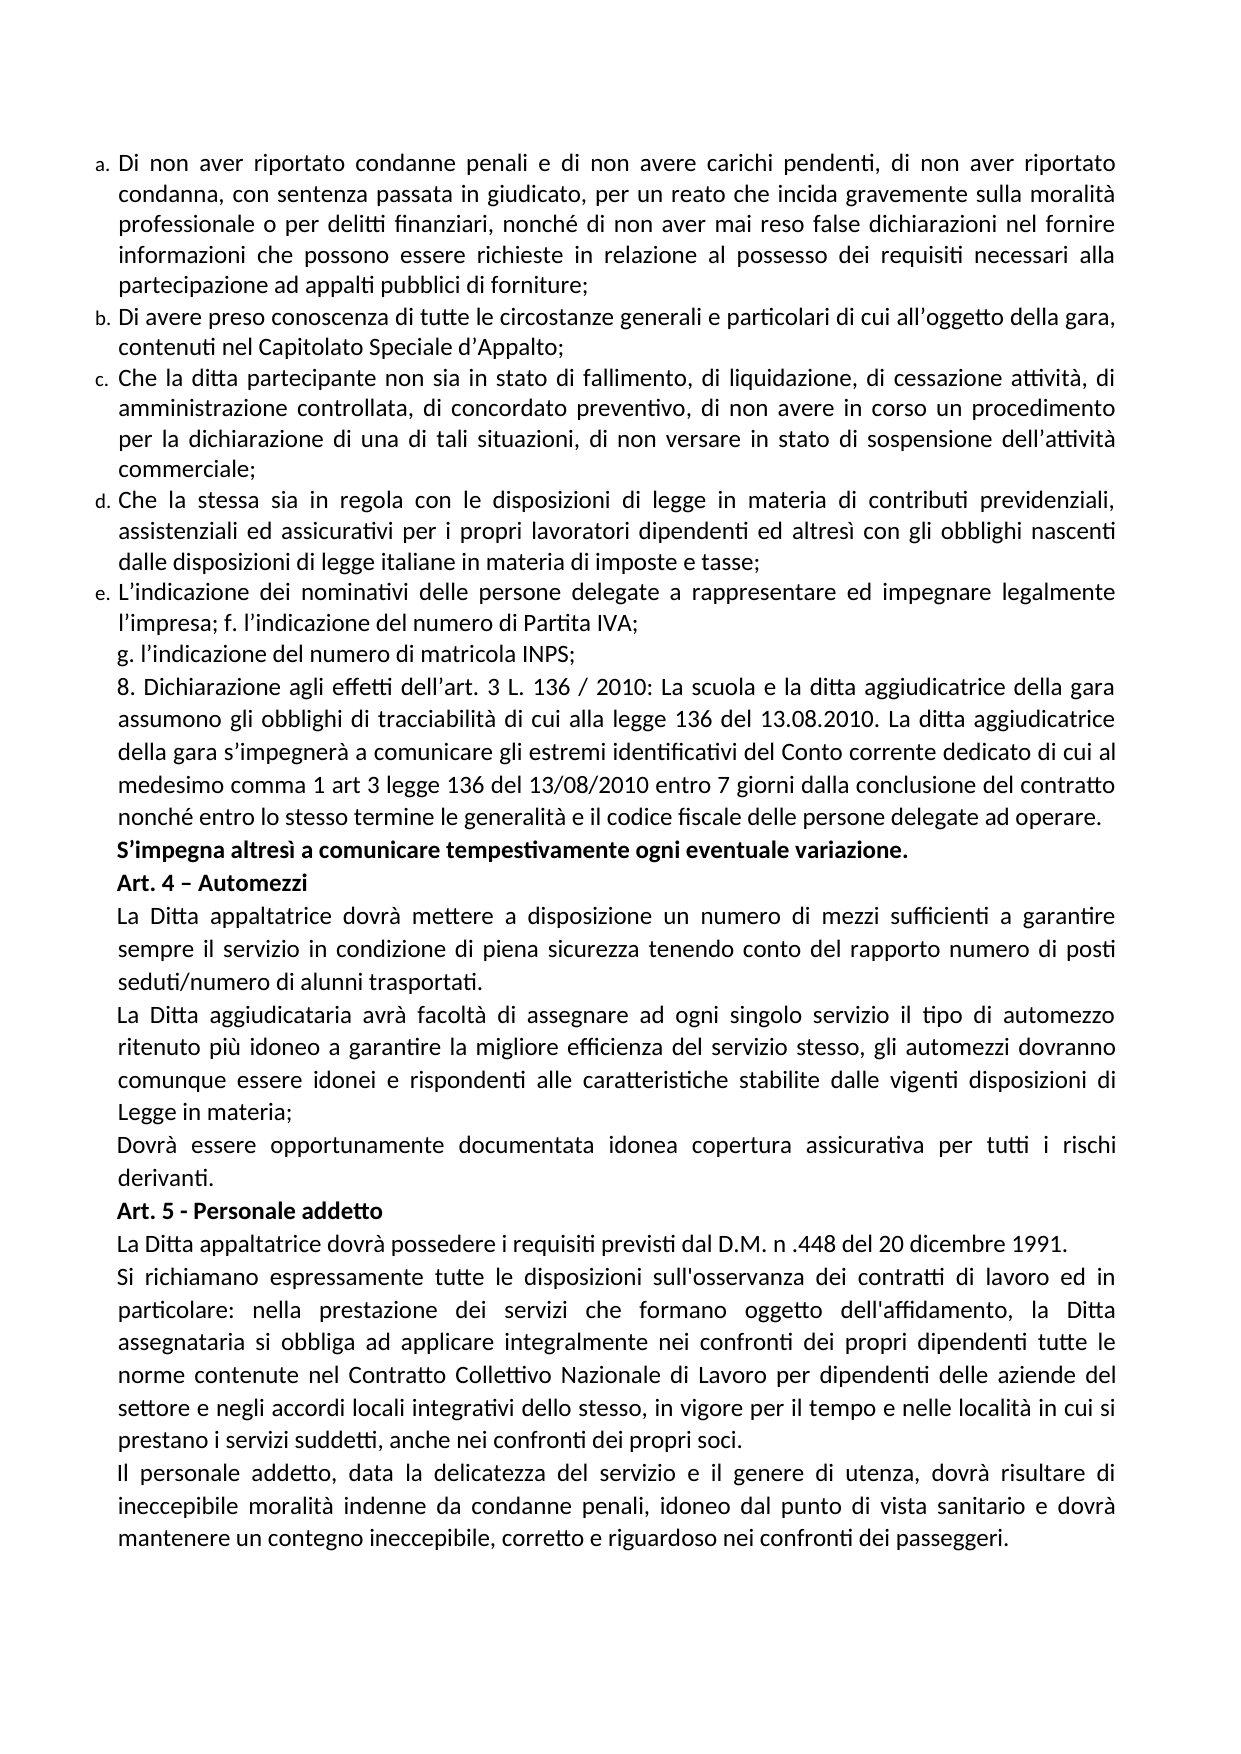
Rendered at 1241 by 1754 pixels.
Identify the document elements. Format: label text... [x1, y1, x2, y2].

text Il personale addetto, data la delicatezza del servizio e il genere di utenza, dovrà risultare di ineccepibile moralità indenne da condanne penali, idoneo dal punto di vista sanitario e dovrà mantenere un contegno ineccepibile, corretto e riguardoso nei confronti dei passeggeri. [117, 1457, 1117, 1553]
list Di non aver riportato condanne penali e di non avere carichi pendenti, di non aver riportato condanna, con sentenza passata in giudicato, per un reato che incida gravemente sulla moralità professionale o per delitti finanziari, nonché di non aver mai reso false dichiarazioni nel fornire informazioni che possono essere richieste in relazione al possesso dei requisiti necessari alla partecipazione ad appalti pubblici di forniture; [95, 148, 1117, 300]
text 8. Dichiarazione agli effetti dell’art. 3 L. 136 / 2010: La scuola e la ditta aggiudicatrice della gara assumono gli obblighi di tracciabilità di cui alla legge 136 del 13.08.2010. La ditta aggiudicatrice della gara s’impegnerà a comunicare gli estremi identificativi del Conto corrente dedicato di cui al medesimo comma 1 art 3 legge 136 del 13/08/2010 entro 7 giorni dalla conclusione del contratto nonché entro lo stesso termine le generalità e il codice fiscale delle persone delegate ad operare. [117, 671, 1117, 832]
text La Ditta appaltatrice dovrà possedere i requisiti previsti dal D.M. n .448 del 20 dicembre 1991. [117, 1228, 1117, 1259]
text La Ditta appaltatrice dovrà mettere a disposizione un numero di mezzi sufficienti a garantire sempre il servizio in condizione di piena sicurezza tenendo conto del rapporto numero di posti seduti/numero di alunni trasportati. [117, 901, 1117, 996]
list L’indicazione dei nominativi delle persone delegate a rappresentare ed impegnare legalmente l’impresa; f. l’indicazione del numero di Partita IVA; [95, 577, 1117, 638]
text S’impegna altresì a comunicare tempestivamente ogni eventuale variazione. [117, 834, 1116, 865]
text Dovrà essere opportunamente documentata idonea copertura assicurativa per tutti i rischi derivanti. [117, 1129, 1117, 1193]
list Di avere preso conoscenza di tutte le circostanze generali e particolari di cui all’oggetto della gara, contenuti nel Capitolato Speciale d’Appalto; [95, 301, 1117, 362]
text Si richiamano espressamente tutte le disposizioni sull'osservanza dei contratti di lavoro ed in particolare: nella prestazione dei servizi che formano oggetto dell'affidamento, la Ditta assegnataria si obbliga ad applicare integralmente nei confronti dei propri dipendenti tutte le norme contenute nel Contratto Collettivo Nazionale di Lavoro per dipendenti delle aziende del settore e negli accordi locali integrativi dello stesso, in vigore per il tempo e nelle località in cui si prestano i servizi suddetti, anche nei confronti dei propri soci. [117, 1261, 1117, 1455]
list Che la ditta partecipante non sia in stato di fallimento, di liquidazione, di cessazione attività, di amministrazione controllata, di concordato preventivo, di non avere in corso un procedimento per la dichiarazione di una di tali situazioni, di non versare in stato di sospensione dell’attività commerciale; [95, 362, 1117, 484]
text Art. 4 – Automezzi [117, 867, 810, 898]
list Che la stessa sia in regola con le disposizioni di legge in materia di contributi previdenziali, assistenziali ed assicurativi per i propri lavoratori dipendenti ed altresì con gli obblighi nascenti dalle disposizioni di legge italiane in materia di imposte e tasse; [95, 484, 1117, 576]
text La Ditta aggiudicataria avrà facoltà di assegnare ad ogni singolo servizio il tipo di automezzo ritenuto più idoneo a garantire la migliore efficienza del servizio stesso, gli automezzi dovranno comunque essere idonei e rispondenti alle caratteristiche stabilite dalle vigenti disposizioni di Legge in materia; [117, 999, 1117, 1127]
text Art. 5 - Personale addetto [117, 1195, 1122, 1226]
text g. l’indicazione del numero di matricola INPS; [117, 638, 1117, 668]
